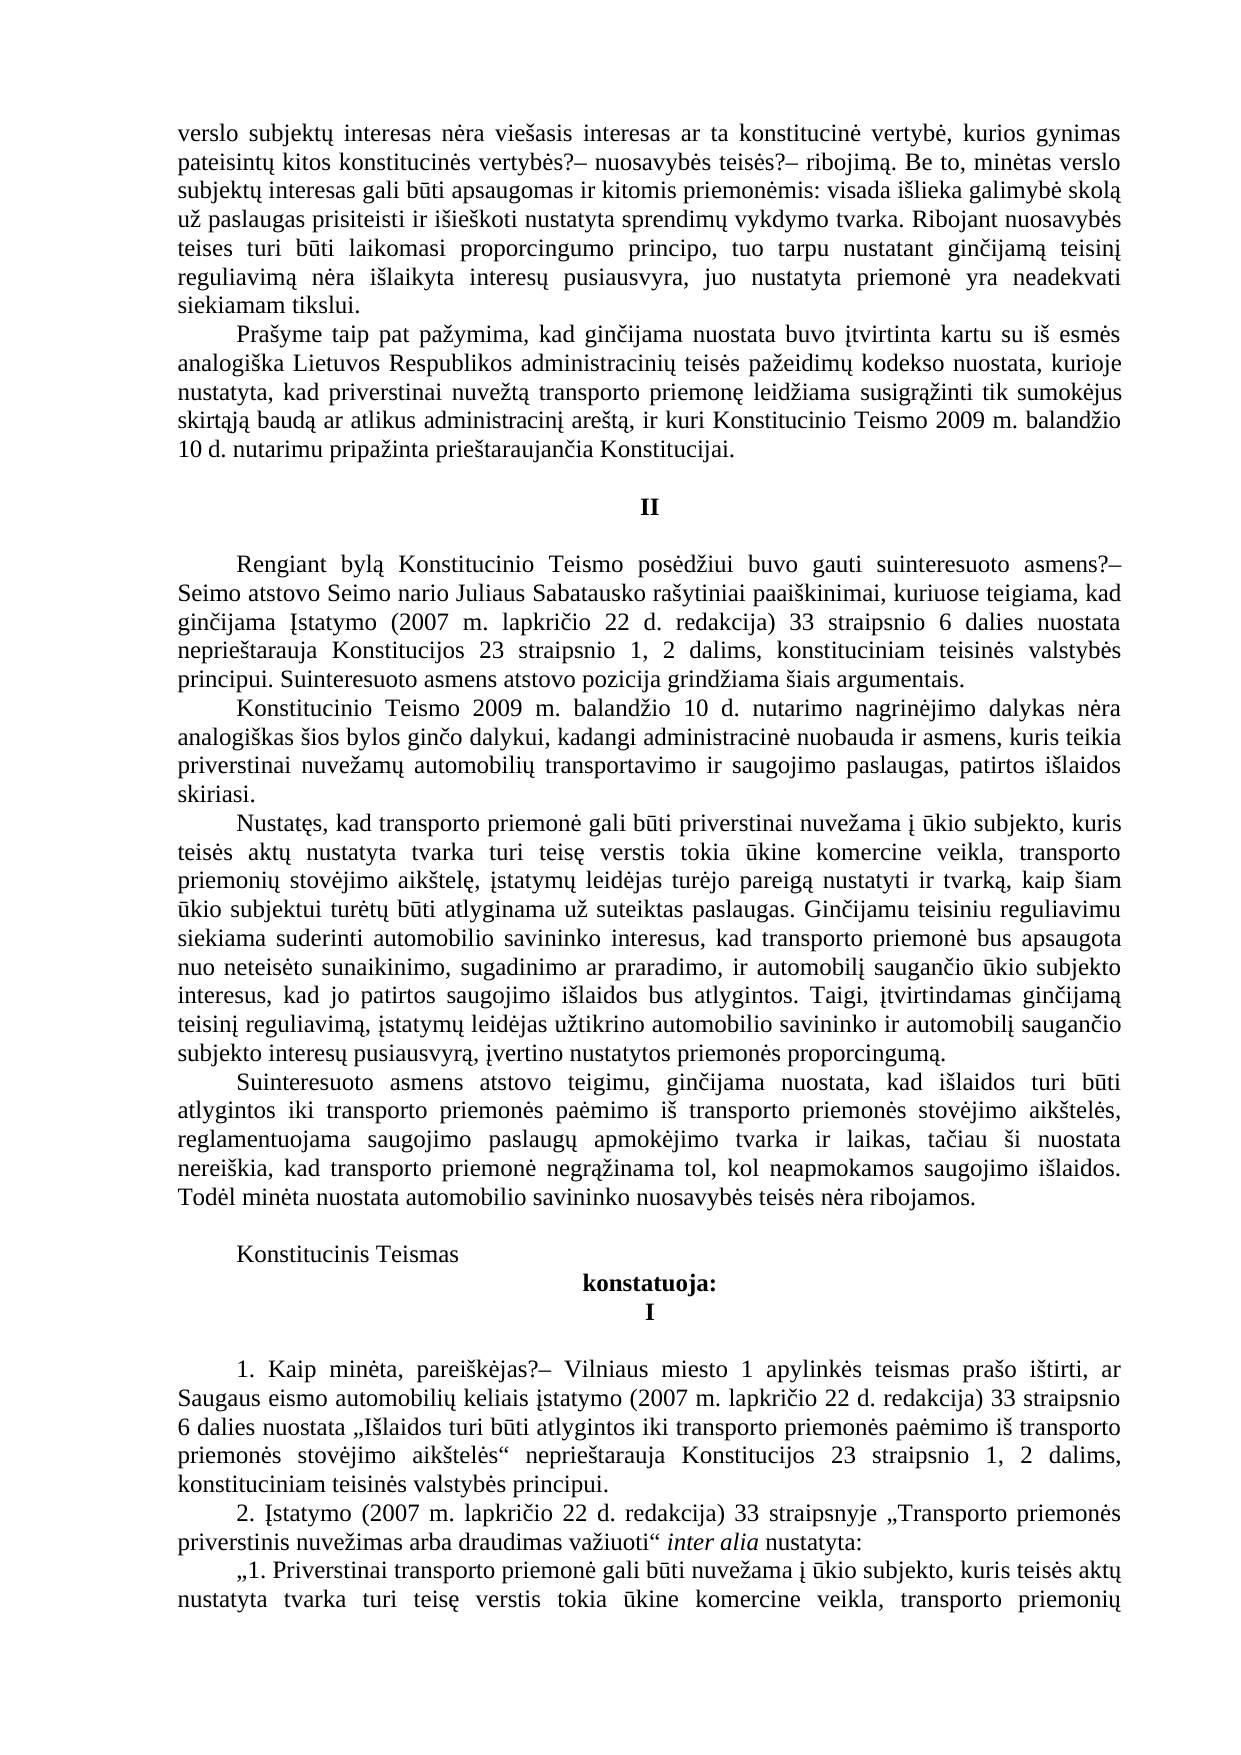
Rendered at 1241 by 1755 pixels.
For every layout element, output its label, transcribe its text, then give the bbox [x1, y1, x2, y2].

text Konstitucinio Teismo 2009 m. balandžio 10 d. nutarimo nagrinėjimo dalykas nėra analogiškas šios bylos ginčo dalykui, kadangi administracinė nuobauda ir asmens, kuris teikia priverstinai nuvežamų automobilių transportavimo ir saugojimo paslaugas, patirtos išlaidos skiriasi. [177, 693, 1122, 808]
text Nustatęs, kad transporto priemonė gali būti priverstinai nuvežama į ūkio subjekto, kuris teisės aktų nustatyta tvarka turi teisę verstis tokia ūkine komercine veikla, transporto priemonių stovėjimo aikštelę, įstatymų leidėjas turėjo pareigą nustatyti ir tvarką, kaip šiam ūkio subjektui turėtų būti atlyginama už suteiktas paslaugas. Ginčijamu teisiniu reguliavimu siekiama suderinti automobilio savininko interesus, kad transporto priemonė bus apsaugota nuo neteisėto sunaikinimo, sugadinimo ar praradimo, ir automobilį saugančio ūkio subjekto interesus, kad jo patirtos saugojimo išlaidos bus atlygintos. Taigi, įtvirtindamas ginčijamą teisinį reguliavimą, įstatymų leidėjas užtikrino automobilio savininko ir automobilį saugančio subjekto interesų pusiausvyrą, įvertino nustatytos priemonės proporcingumą. [177, 808, 1122, 1067]
text Suinteresuoto asmens atstovo teigimu, ginčijama nuostata, kad išlaidos turi būti atlygintos iki transporto priemonės paėmimo iš transporto priemonės stovėjimo aikštelės, reglamentuojama saugojimo paslaugų apmokėjimo tvarka ir laikas, tačiau ši nuostata nereiškia, kad transporto priemonė negrąžinama tol, kol neapmokamos saugojimo išlaidos. Todėl minėta nuostata automobilio savininko nuosavybės teisės nėra ribojamos. [177, 1067, 1122, 1211]
text Prašyme taip pat pažymima, kad ginčijama nuostata buvo įtvirtinta kartu su iš esmės analogiška Lietuvos Respublikos administracinių teisės pažeidimų kodekso nuostata, kurioje nustatyta, kad priverstinai nuvežtą transporto priemonę leidžiama susigrąžinti tik sumokėjus skirtąją baudą ar atlikus administracinį areštą, ir kuri Konstitucinio Teismo 2009 m. balandžio 10 d. nutarimu pripažinta prieštaraujančia Konstitucijai. [177, 319, 1122, 463]
text konstatuoja: [177, 1268, 1122, 1297]
text verslo subjektų interesas nėra viešasis interesas ar ta konstitucinė vertybė, kurios gynimas pateisintų kitos konstitucinės vertybės?– nuosavybės teisės?– ribojimą. Be to, minėtas verslo subjektų interesas gali būti apsaugomas ir kitomis priemonėmis: visada išlieka galimybė skolą už paslaugas prisiteisti ir išieškoti nustatyta sprendimų vykdymo tvarka. Ribojant nuosavybės teises turi būti laikomasi proporcingumo principo, tuo tarpu nustatant ginčijamą teisinį reguliavimą nėra išlaikyta interesų pusiausvyra, juo nustatyta priemonė yra neadekvati siekiamam tikslui. [177, 118, 1122, 319]
text Rengiant bylą Konstitucinio Teismo posėdžiui buvo gauti suinteresuoto asmens?– Seimo atstovo Seimo nario Juliaus Sabatausko rašytiniai paaiškinimai, kuriuose teigiama, kad ginčijama Įstatymo (2007 m. lapkričio 22 d. redakcija) 33 straipsnio 6 dalies nuostata neprieštarauja Konstitucijos 23 straipsnio 1, 2 dalims, konstituciniam teisinės valstybės principui. Suinteresuoto asmens atstovo pozicija grindžiama šiais argumentais. [177, 549, 1122, 693]
text „1. Priverstinai transporto priemonė gali būti nuvežama į ūkio subjekto, kuris teisės aktų nustatyta tvarka turi teisę verstis tokia ūkine komercine veikla, transporto priemonių [177, 1556, 1122, 1613]
text 1. Kaip minėta, pareiškėjas?– Vilniaus miesto 1 apylinkės teismas prašo ištirti, ar Saugaus eismo automobilių keliais įstatymo (2007 m. lapkričio 22 d. redakcija) 33 straipsnio 6 dalies nuostata „Išlaidos turi būti atlygintos iki transporto priemonės paėmimo iš transporto priemonės stovėjimo aikštelės“ neprieštarauja Konstitucijos 23 straipsnio 1, 2 dalims, konstituciniam teisinės valstybės principui. [177, 1354, 1122, 1498]
text 2. Įstatymo (2007 m. lapkričio 22 d. redakcija) 33 straipsnyje „Transporto priemonės priverstinis nuvežimas arba draudimas važiuoti“ inter alia nustatyta: [177, 1498, 1122, 1556]
text Konstitucinis Teismas [177, 1239, 1122, 1268]
text II [177, 492, 1122, 521]
text I [177, 1297, 1122, 1326]
